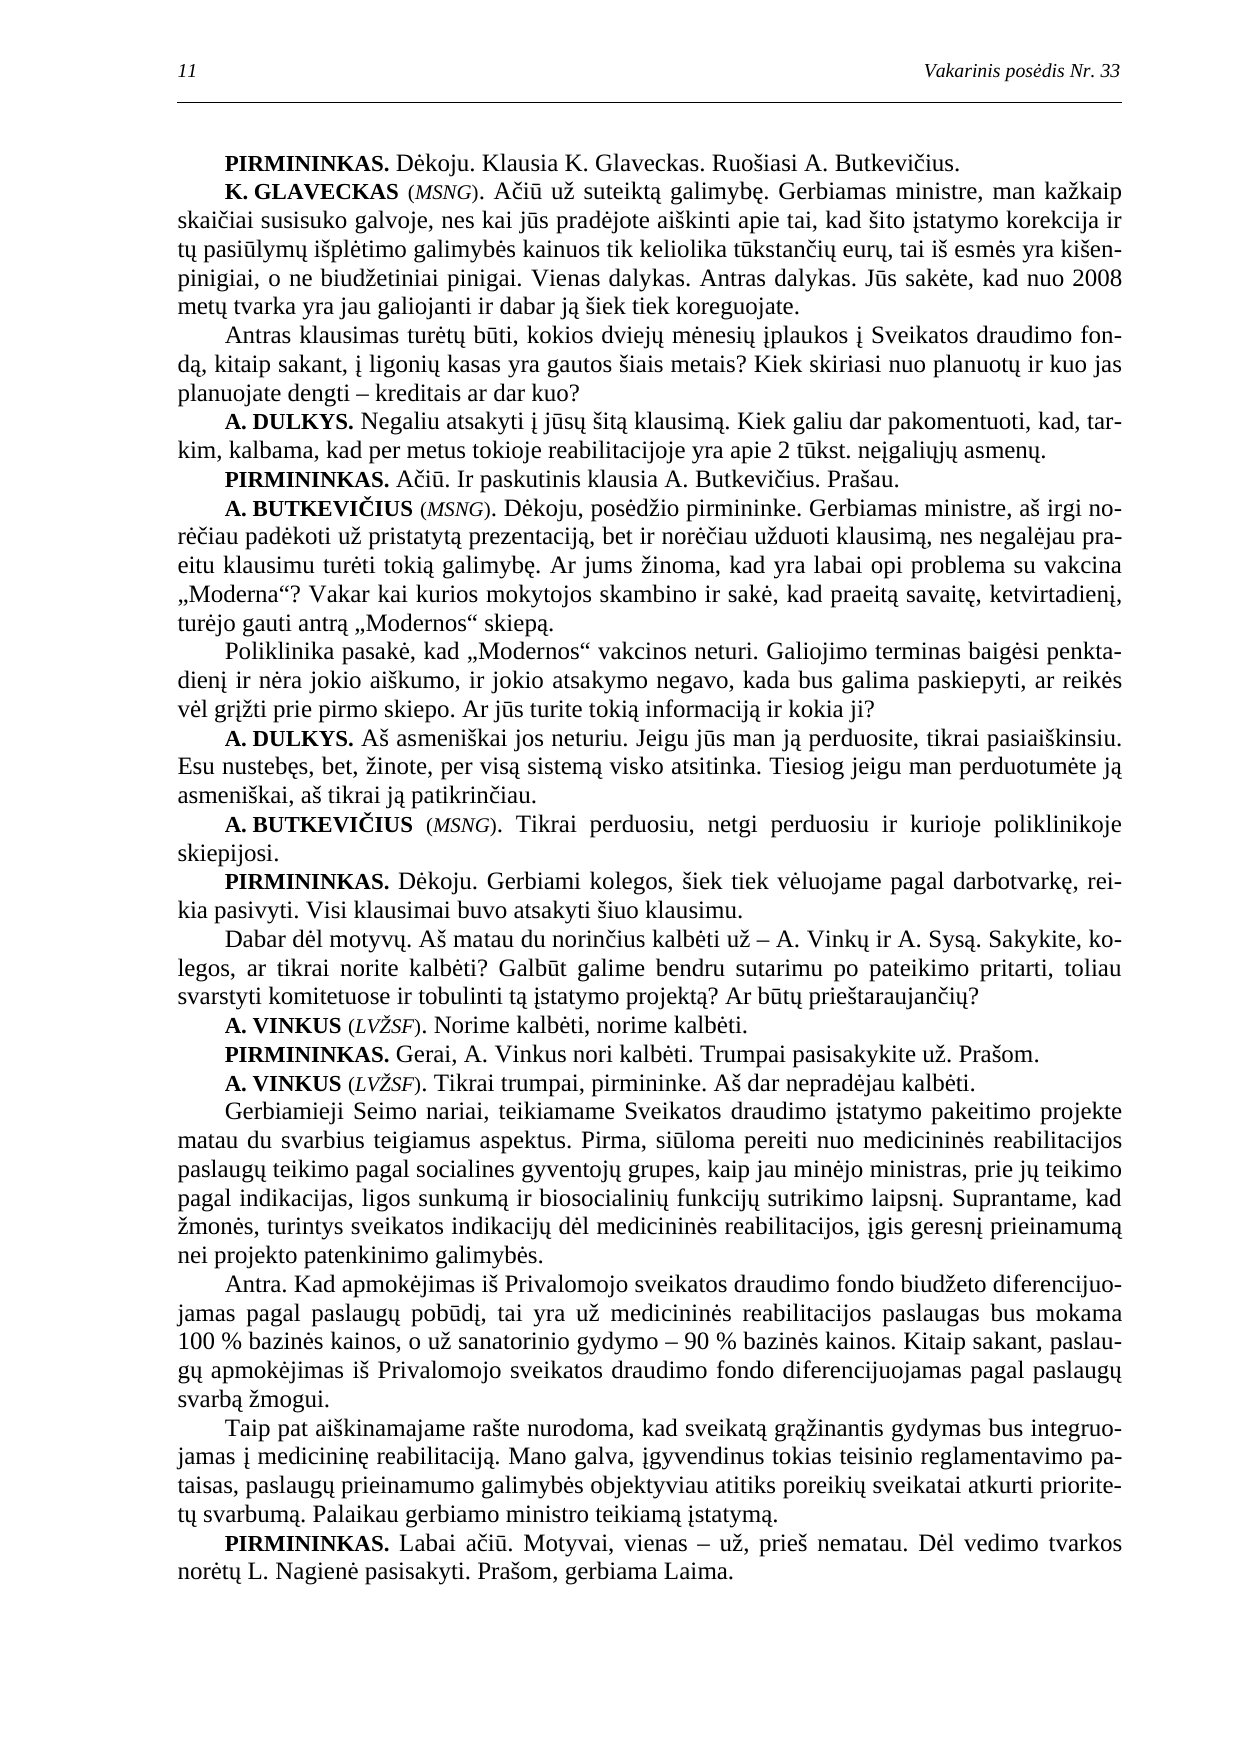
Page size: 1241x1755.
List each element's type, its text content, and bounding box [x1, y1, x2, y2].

text Ant­ras klau­si­mas tu­rė­tų bū­ti, ko­kios dvie­jų mė­ne­sių įplau­kos į Svei­ka­tos drau­di­mo fon­dą, ki­taip sa­kant, į li­go­nių ka­sas yra gau­tos šiais me­tais? Kiek ski­ria­si nuo pla­nuo­tų ir kuo jas pla­nuo­ja­te deng­ti – kre­di­tais ar dar kuo? [177, 320, 1122, 406]
text An­tra. Kad ap­mo­kė­ji­mas iš Pri­va­lo­mo­jo svei­ka­tos drau­di­mo fon­do biu­dže­to di­fe­ren­ci­juo­ja­mas pa­gal pa­slau­gų po­bū­dį, tai yra už me­di­ci­ni­nės re­a­bi­li­ta­ci­jos pa­slau­gas bus mo­ka­ma 100 % ba­zi­nės kai­nos, o už sa­na­to­ri­nio gy­dy­mo – 90 % ba­zi­nės kai­nos. Ki­taip sa­kant, pa­slau­gų ap­mo­kė­ji­mas iš Pri­va­lo­mo­jo svei­ka­tos drau­di­mo fon­do di­fe­ren­ci­juo­ja­mas pa­gal pa­slau­gų svar­bą žmo­gui. [177, 1269, 1122, 1413]
text PIRMININKAS. Ge­rai, A. Vin­kus no­ri kal­bė­ti. Trum­pai pa­si­sa­ky­ki­te už. Pra­šom. [177, 1039, 1122, 1068]
text Taip pat aiš­ki­na­ma­ja­me raš­te nu­ro­do­ma, kad svei­ka­tą grą­ži­nan­tis gy­dy­mas bus in­teg­ruo­ja­mas į me­di­ci­ni­nę re­a­bi­li­ta­ci­ją. Ma­no gal­va, įgy­ven­di­nus to­kias tei­si­nio reg­la­men­ta­vi­mo pa­tai­sas, pa­slau­gų pri­ei­na­mu­mo ga­li­my­bės ob­jek­ty­viau ati­tiks po­rei­kių svei­ka­tai at­kur­ti pri­ori­te­tų svar­bu­mą. Pa­lai­kau ger­bia­mo mi­nist­ro tei­kia­mą įsta­ty­mą. [177, 1413, 1122, 1528]
text A. BUTKEVIČIUS (MSNG). Tik­rai per­duo­siu, net­gi per­duo­siu ir ku­rio­je po­li­kli­ni­ko­je skie­pi­jo­si. [177, 809, 1122, 866]
text PIRMININKAS. Dė­ko­ju. Ger­bia­mi ko­le­gos, šiek tiek vė­luo­ja­me pa­gal dar­bo­tvarkę, rei­kia pa­si­vy­ti. Vi­si klau­si­mai bu­vo at­sa­ky­ti šiuo klau­si­mu. [177, 866, 1122, 924]
text A. DULKYS. Aš as­me­niš­kai jos ne­tu­riu. Jei­gu jūs man ją per­duo­si­te, tik­rai pa­si­aiš­kin­siu. Esu nu­ste­bęs, bet, ži­no­te, per vi­są sis­te­mą vis­ko at­si­tin­ka. Tie­siog jei­gu man per­duo­tu­mė­te ją as­me­niš­kai, aš tik­rai ją pa­tik­rin­čiau. [177, 723, 1122, 809]
text PIRMININKAS. Ačiū. Ir pas­ku­ti­nis klau­sia A. But­ke­vi­čius. Pra­šau. [177, 464, 1122, 493]
text Po­li­kli­ni­ka pa­sa­kė, kad „Mo­der­nos“ vak­ci­nos ne­tu­ri. Ga­lio­ji­mo ter­mi­nas bai­gė­si penk­ta­die­nį ir nė­ra jo­kio aiš­ku­mo, ir jo­kio at­sa­ky­mo ne­ga­vo, ka­da bus ga­li­ma pa­skie­py­ti, ar rei­kės vėl grįž­ti prie pir­mo skie­po. Ar jūs tu­ri­te to­kią in­for­ma­ci­ją ir ko­kia ji? [177, 636, 1122, 723]
text PIRMININKAS. Dė­ko­ju. Klau­sia K. Gla­vec­kas. Ruo­šia­si A. But­ke­vi­čius. [177, 148, 1122, 176]
text Da­bar dėl mo­ty­vų. Aš ma­tau du no­rin­čius kal­bė­ti už – A. Vin­kų ir A. Sy­są. Sa­ky­ki­te, ko­le­gos, ar tik­rai no­ri­te kal­bė­ti? Gal­būt ga­li­me ben­dru su­ta­ri­mu po pa­tei­ki­mo pri­tar­ti, to­liau svars­ty­ti ko­mi­te­tuo­se ir to­bu­lin­ti tą įsta­ty­mo pro­jek­tą? Ar bū­tų prieš­ta­rau­jan­čių? [177, 924, 1122, 1010]
text PIRMININKAS. La­bai ačiū. Mo­ty­vai, vie­nas – už, prieš ne­ma­tau. Dėl ve­di­mo tvar­kos no­rė­tų L. Na­gie­nė pa­si­sa­ky­ti. Pra­šom, ger­bia­ma Lai­ma. [177, 1528, 1122, 1585]
text A. VINKUS (LVŽSF). No­ri­me kal­bė­ti, no­ri­me kal­bė­ti. [177, 1010, 1122, 1039]
text K. GLAVECKAS (MSNG). Ačiū už su­teik­tą ga­li­my­bę. Ger­bia­mas mi­nist­re, man kaž­kaip skai­čiai su­si­su­ko gal­vo­je, nes kai jūs pra­dė­jo­te aiš­kin­ti apie tai, kad ši­to įsta­ty­mo ko­rek­ci­ja ir tų pa­siū­ly­mų iš­plė­ti­mo ga­li­my­bės kai­nuos tik ke­lio­li­ka tūks­tan­čių eu­rų, tai iš es­mės yra ki­šen­pi­ni­giai, o ne biu­dže­ti­niai pi­ni­gai. Vie­nas da­ly­kas. Ant­ras da­ly­kas. Jūs sa­kė­te, kad nuo 2008 me­tų tvar­ka yra jau ga­lio­jan­ti ir da­bar ją šiek tiek ko­re­guo­ja­te. [177, 176, 1122, 320]
text A. BUTKEVIČIUS (MSNG). Dė­ko­ju, po­sė­džio pir­mi­nin­ke. Ger­bia­mas mi­nist­re, aš ir­gi no­rė­čiau pa­dė­ko­ti už pri­sta­ty­tą pre­zen­ta­ci­ją, bet ir no­rė­čiau už­duo­ti klau­si­mą, nes ne­ga­lė­jau pra­ei­tu klau­si­mu tu­rė­ti to­kią ga­li­my­bę. Ar jums ži­no­ma, kad yra la­bai opi pro­ble­ma su vak­ci­na „Mo­der­na“? Va­kar kai ku­rios mo­ky­to­jos skam­bi­no ir sa­kė, kad pra­ei­tą sa­vai­tę, ket­vir­ta­die­nį, tu­rė­jo gau­ti an­trą „Mo­der­nos“ skie­pą. [177, 493, 1122, 636]
text A. DULKYS. Ne­ga­liu at­sa­ky­ti į jū­sų ši­tą klau­si­mą. Kiek ga­liu dar pa­ko­men­tuo­ti, kad, tar­kim, kal­ba­ma, kad per me­tus to­kio­je re­a­bi­li­ta­ci­jo­je yra apie 2 tūkst. ne­įga­lių­jų as­me­nų. [177, 406, 1122, 464]
text Ger­bia­mie­ji Sei­mo na­riai, tei­kia­ma­me Svei­ka­tos drau­di­mo įsta­ty­mo pa­kei­ti­mo pro­jek­te ma­tau du svar­bius tei­gia­mus as­pek­tus. Pir­ma, siū­lo­ma per­ei­ti nuo me­di­ci­ni­nės re­a­bi­li­ta­ci­jos pa­slau­gų tei­ki­mo pa­gal so­cia­li­nes gy­ven­to­jų gru­pes, kaip jau mi­nė­jo mi­nist­ras, prie jų tei­ki­mo pa­gal in­di­ka­ci­jas, li­gos sun­ku­mą ir bio­so­cia­li­nių funk­ci­jų su­tri­ki­mo laips­nį. Su­pran­ta­me, kad žmo­nės, tu­rin­tys svei­ka­tos in­di­ka­ci­jų dėl me­di­ci­ni­nės re­a­bi­li­ta­ci­jos, įgis ge­res­nį pri­ei­na­mu­mą nei pro­jek­to pa­ten­ki­ni­mo ga­li­my­bės. [177, 1096, 1122, 1269]
text A. VINKUS (LVŽSF). Tik­rai trum­pai, pir­mi­nin­ke. Aš dar ne­pra­dė­jau kal­bė­ti. [177, 1068, 1122, 1096]
